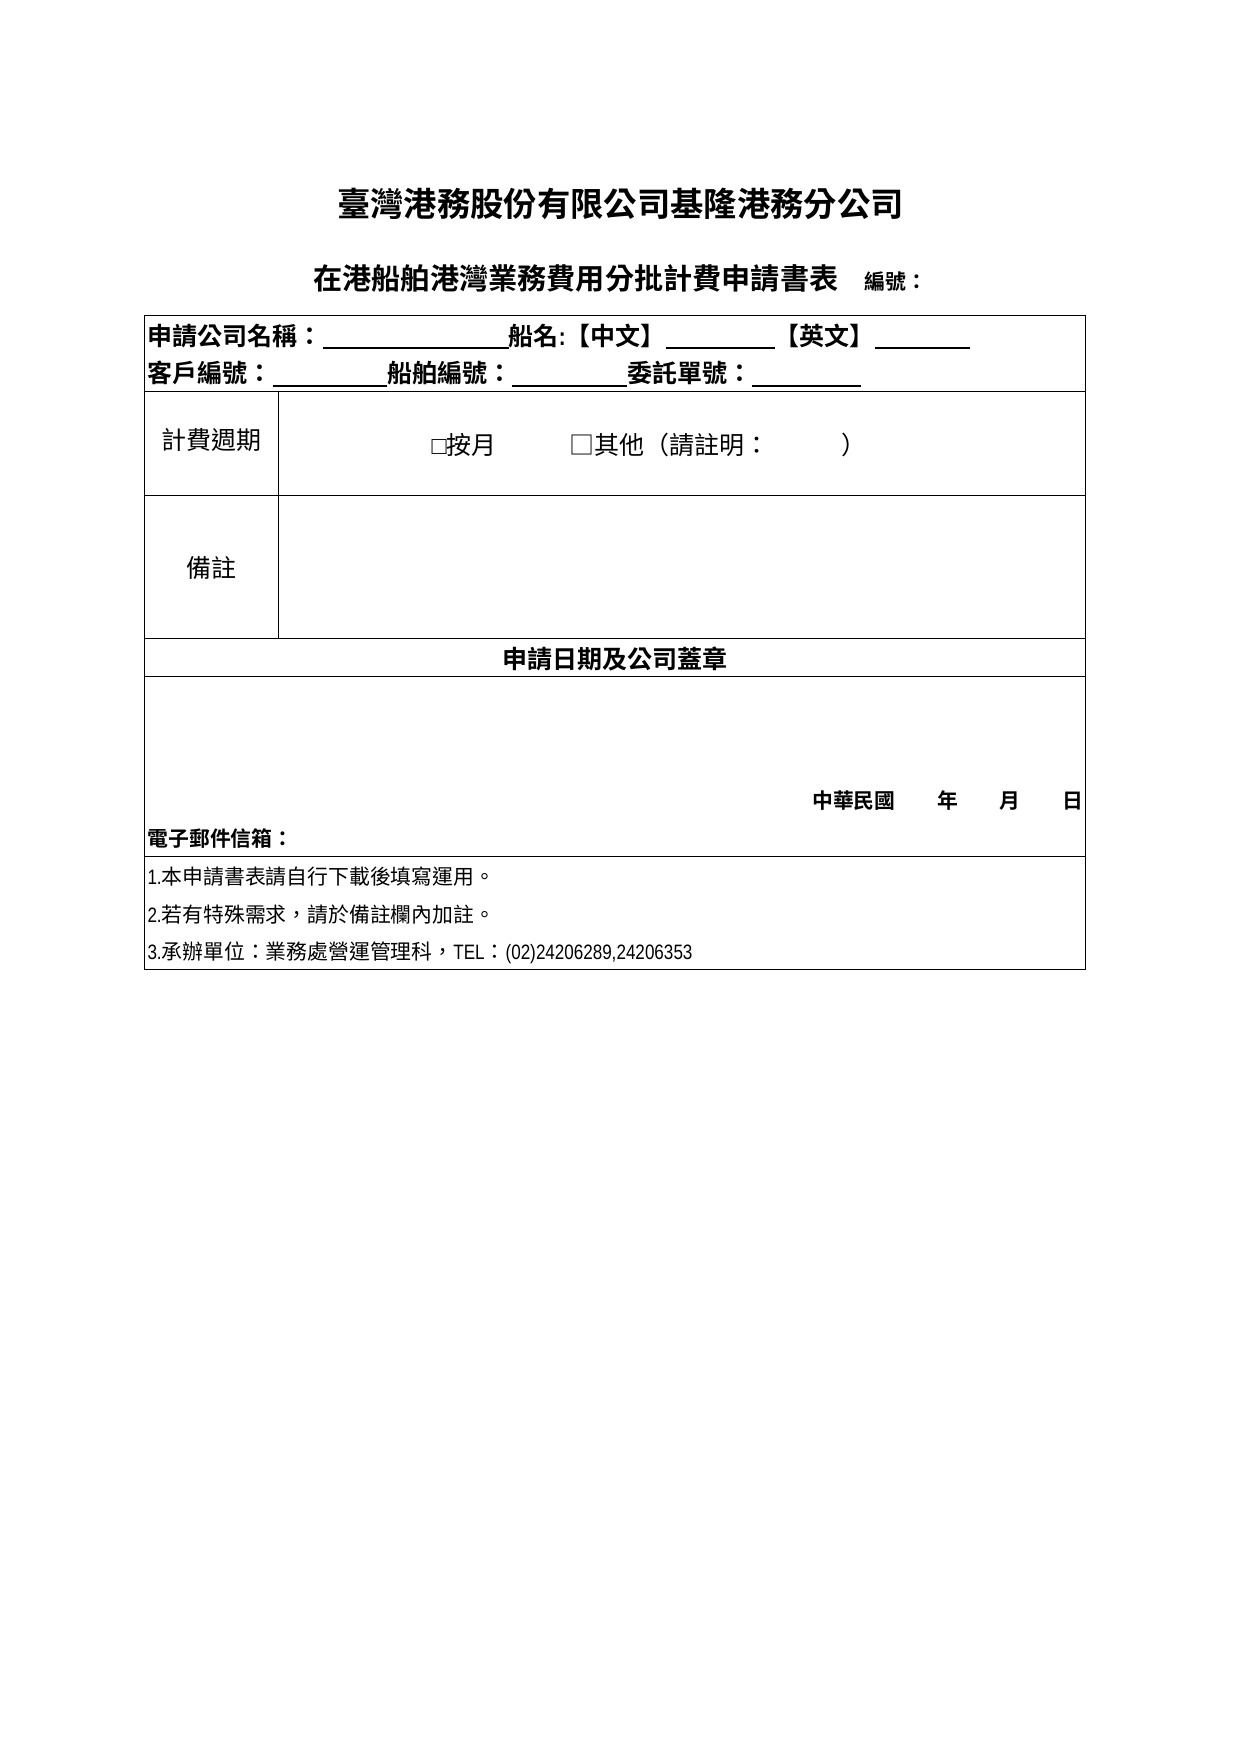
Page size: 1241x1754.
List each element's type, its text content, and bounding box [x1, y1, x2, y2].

table_header 申請公司名稱： 船名:【中文】 【英文】 客戶編號： 船舶編號： 委託單號： [145, 316, 1085, 391]
table_cell [279, 496, 1085, 637]
text 臺灣港務股份有限公司基隆港務分公司 [148, 164, 1092, 239]
table_cell 1.本申請書表請自行下載後填寫運用。 2.若有特殊需求，請於備註欄內加註。 3.承辦單位：業務處營運管理科，TEL：(02)24206289,24206353 [145, 857, 1085, 969]
text 在港船舶港灣業務費用分批計費申請書表 編號： [148, 239, 1092, 314]
table_cell □按月 □其他（請註明： ） [279, 392, 1085, 495]
table_cell 申請日期及公司蓋章 [145, 639, 1085, 676]
table_cell 備註 [145, 496, 278, 637]
table_cell 中華民國 年 月 日 電子郵件信箱： [145, 677, 1085, 856]
table_cell 計費週期 [145, 392, 278, 495]
